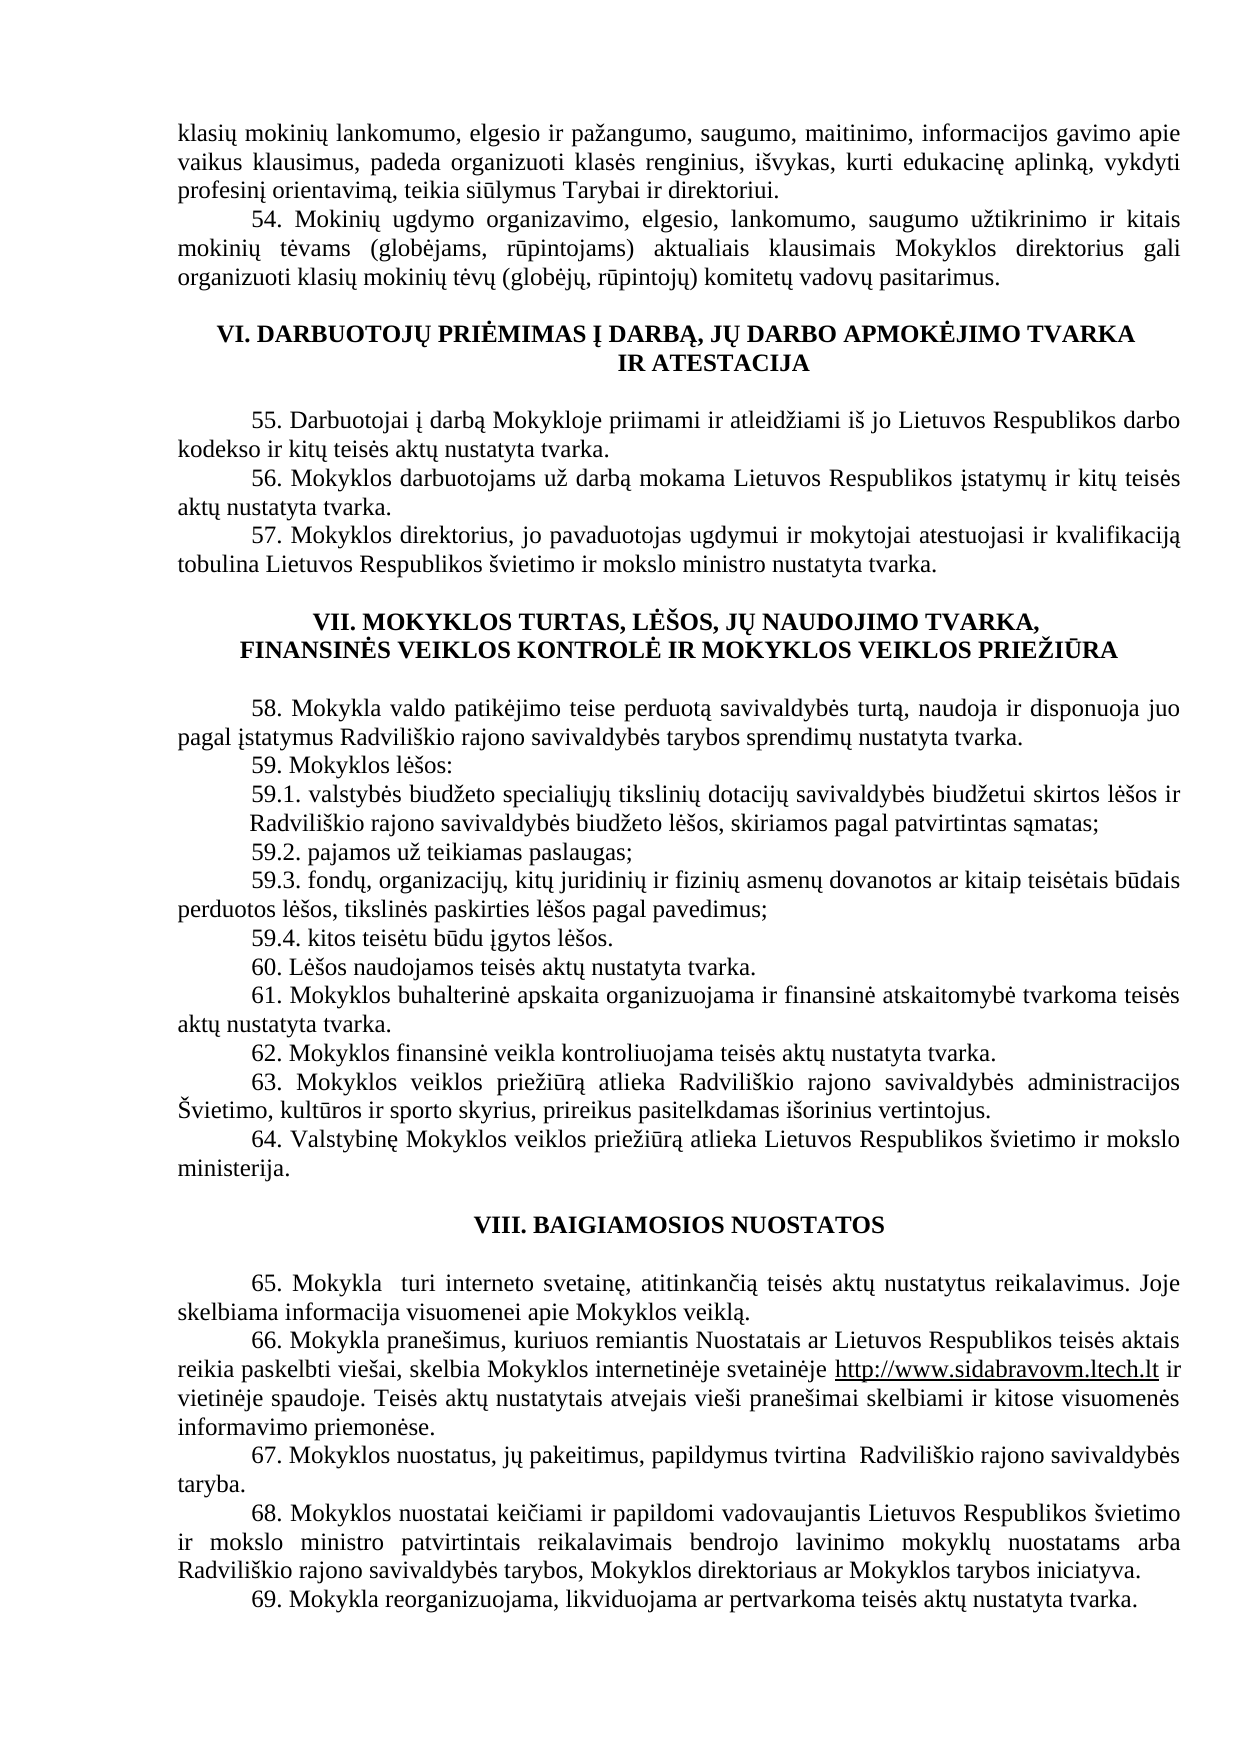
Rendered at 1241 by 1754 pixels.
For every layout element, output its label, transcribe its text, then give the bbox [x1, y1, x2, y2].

text 59.3. fondų, organizacijų, kitų juridinių ir fizinių asmenų dovanotos ar kitaip teisėtais būdais perduotos lėšos, tikslinės paskirties lėšos pagal pavedimus; [177, 866, 1181, 923]
text 69. Mokykla reorganizuojama, likviduojama ar pertvarkoma teisės aktų nustatyta tvarka. [177, 1584, 1181, 1613]
text FINANSINĖS VEIKLOS KONTROLĖ IR MOKYKLOS VEIKLOS PRIEŽIŪRA [177, 636, 1181, 664]
text klasių mokinių lankomumo, elgesio ir pažangumo, saugumo, maitinimo, informacijos gavimo apie vaikus klausimus, padeda organizuoti klasės renginius, išvykas, kurti edukacinę aplinką, vykdyti profesinį orientavimą, teikia siūlymus Tarybai ir direktoriui. [177, 118, 1181, 204]
text 64. Valstybinę Mokyklos veiklos priežiūrą atlieka Lietuvos Respublikos švietimo ir mokslo ministerija. [177, 1124, 1181, 1182]
text VI. DARBUOTOJŲ PRIĖMIMAS Į DARBĄ, JŲ DARBO APMOKĖJIMO TVARKA IR ATESTACIJA [177, 319, 1181, 377]
text 65. Mokykla turi interneto svetainę, atitinkančią teisės aktų nustatytus reikalavimus. Joje skelbiama informacija visuomenei apie Mokyklos veiklą. [177, 1268, 1181, 1326]
text 66. Mokykla pranešimus, kuriuos remiantis Nuostatais ar Lietuvos Respublikos teisės aktais reikia paskelbti viešai, skelbia Mokyklos internetinėje svetainėje http://www.sidabravovm.ltech.lt ir vietinėje spaudoje. Teisės aktų nustatytais atvejais vieši pranešimai skelbiami ir kitose visuomenės informavimo priemonėse. [177, 1326, 1181, 1441]
text 60. Lėšos naudojamos teisės aktų nustatyta tvarka. [177, 952, 1181, 981]
text 68. Mokyklos nuostatai keičiami ir papildomi vadovaujantis Lietuvos Respublikos švietimo ir mokslo ministro patvirtintais reikalavimais bendrojo lavinimo mokyklų nuostatams arba Radviliškio rajono savivaldybės tarybos, Mokyklos direktoriaus ar Mokyklos tarybos iniciatyva. [177, 1498, 1181, 1584]
text VII. MOKYKLOS TURTAS, LĖŠOS, JŲ NAUDOJIMO TVARKA, [177, 607, 1181, 636]
text 55. Darbuotojai į darbą Mokykloje priimami ir atleidžiami iš jo Lietuvos Respublikos darbo kodekso ir kitų teisės aktų nustatyta tvarka. [177, 406, 1181, 463]
text 63. Mokyklos veiklos priežiūrą atlieka Radviliškio rajono savivaldybės administracijos Švietimo, kultūros ir sporto skyrius, prireikus pasitelkdamas išorinius vertintojus. [177, 1067, 1181, 1124]
text 59. Mokyklos lėšos: [177, 751, 1181, 779]
text 59.1. valstybės biudžeto specialiųjų tikslinių dotacijų savivaldybės biudžetui skirtos lėšos ir Radviliškio rajono savivaldybės biudžeto lėšos, skiriamos pagal patvirtintas sąmatas; [249, 779, 1181, 837]
text 62. Mokyklos finansinė veikla kontroliuojama teisės aktų nustatyta tvarka. [177, 1038, 1181, 1067]
text 54. Mokinių ugdymo organizavimo, elgesio, lankomumo, saugumo užtikrinimo ir kitais mokinių tėvams (globėjams, rūpintojams) aktualiais klausimais Mokyklos direktorius gali organizuoti klasių mokinių tėvų (globėjų, rūpintojų) komitetų vadovų pasitarimus. [177, 204, 1181, 291]
text 57. Mokyklos direktorius, jo pavaduotojas ugdymui ir mokytojai atestuojasi ir kvalifikaciją tobulina Lietuvos Respublikos švietimo ir mokslo ministro nustatyta tvarka. [177, 521, 1181, 578]
text 61. Mokyklos buhalterinė apskaita organizuojama ir finansinė atskaitomybė tvarkoma teisės aktų nustatyta tvarka. [177, 981, 1181, 1038]
text 59.4. kitos teisėtu būdu įgytos lėšos. [177, 923, 1181, 952]
text VIII. BAIGIAMOSIOS NUOSTATOS [177, 1211, 1181, 1239]
text 59.2. pajamos už teikiamas paslaugas; [249, 837, 1181, 866]
text 58. Mokykla valdo patikėjimo teise perduotą savivaldybės turtą, naudoja ir disponuoja juo pagal įstatymus Radviliškio rajono savivaldybės tarybos sprendimų nustatyta tvarka. [177, 693, 1181, 751]
text 67. Mokyklos nuostatus, jų pakeitimus, papildymus tvirtina Radviliškio rajono savivaldybės taryba. [177, 1441, 1181, 1498]
text 56. Mokyklos darbuotojams už darbą mokama Lietuvos Respublikos įstatymų ir kitų teisės aktų nustatyta tvarka. [177, 463, 1181, 521]
